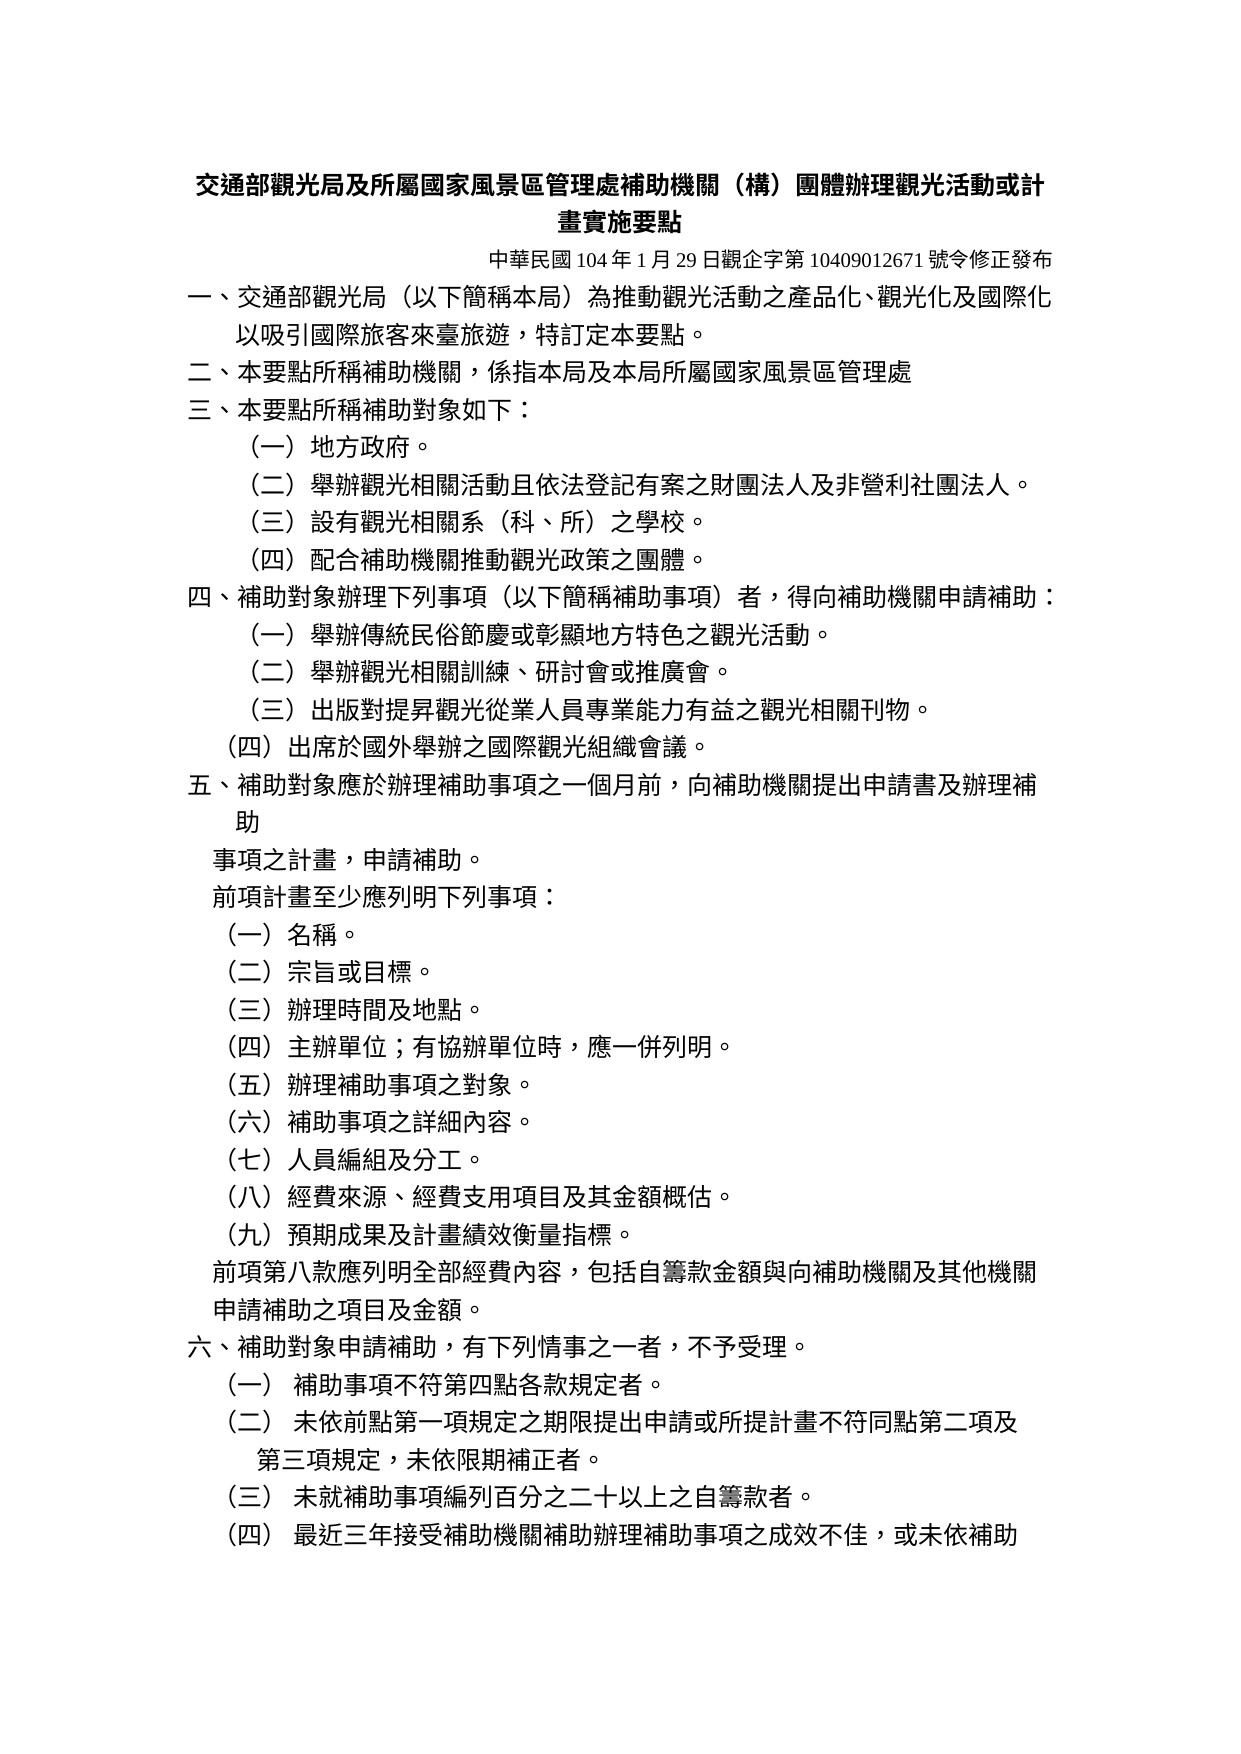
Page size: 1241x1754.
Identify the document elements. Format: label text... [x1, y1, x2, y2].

list 本要點所稱補助對象如下： （一）地方政府。 （二）舉辦觀光相關活動且依法登記有案之財團法人及非營利社團法人。 （三）設有觀光相關系（科、所）之學校。 （四）配合補助機關推動觀光政策之團體。 [187, 389, 1053, 577]
list 補助對象辦理下列事項（以下簡稱補助事項）者，得向補助機關申請補助： （一）舉辦傳統民俗節慶或彰顯地方特色之觀光活動。 （二）舉辦觀光相關訓練、研討會或推廣會。 （三）出版對提昇觀光從業人員專業能力有益之觀光相關刊物。 [187, 577, 1053, 727]
text （八）經費來源、經費支用項目及其金額概估。 （九）預期成果及計畫績效衡量指標。 前項第八款應列明全部經費內容，包括自籌款金額與向補助機關及其他機關 [187, 1177, 1053, 1289]
text 交通部觀光局及所屬國家風景區管理處補助機關（構）團體辦理觀光活動或計畫實施要點 [187, 164, 1053, 239]
text 申請補助之項目及金額。 六、補助對象申請補助，有下列情事之一者，不予受理。 （一） 補助事項不符第四點各款規定者。 （二） 未依前點第一項規定之期限提出申請或所提計畫不符同點第二項及 [187, 1289, 1053, 1439]
text 中華民國104年1月29日觀企字第10409012671號令修正發布 [187, 239, 1053, 277]
text 事項之計畫，申請補助。 前項計畫至少應列明下列事項： （一）名稱。 （二）宗旨或目標。 （三）辦理時間及地點。 （四）主辦單位；有協辦單位時，應一併列明。 （五）辦理補助事項之對象。 （六）補助事項之詳細內容。 （七）人員編組及分工。 [187, 839, 1053, 1177]
list 交通部觀光局（以下簡稱本局）為推動觀光活動之產品化、觀光化及國際化，以吸引國際旅客來臺旅遊，特訂定本要點。 [187, 277, 1053, 352]
list 補助對象應於辦理補助事項之一個月前，向補助機關提出申請書及辦理補助 [187, 764, 1053, 839]
text 第三項規定，未依限期補正者。 （三） 未就補助事項編列百分之二十以上之自籌款者。 （四） 最近三年接受補助機關補助辦理補助事項之成效不佳，或未依補助 [187, 1439, 1053, 1552]
list 本要點所稱補助機關，係指本局及本局所屬國家風景區管理處 [187, 352, 1053, 389]
text （四）出席於國外舉辦之國際觀光組織會議。 [187, 727, 1053, 764]
